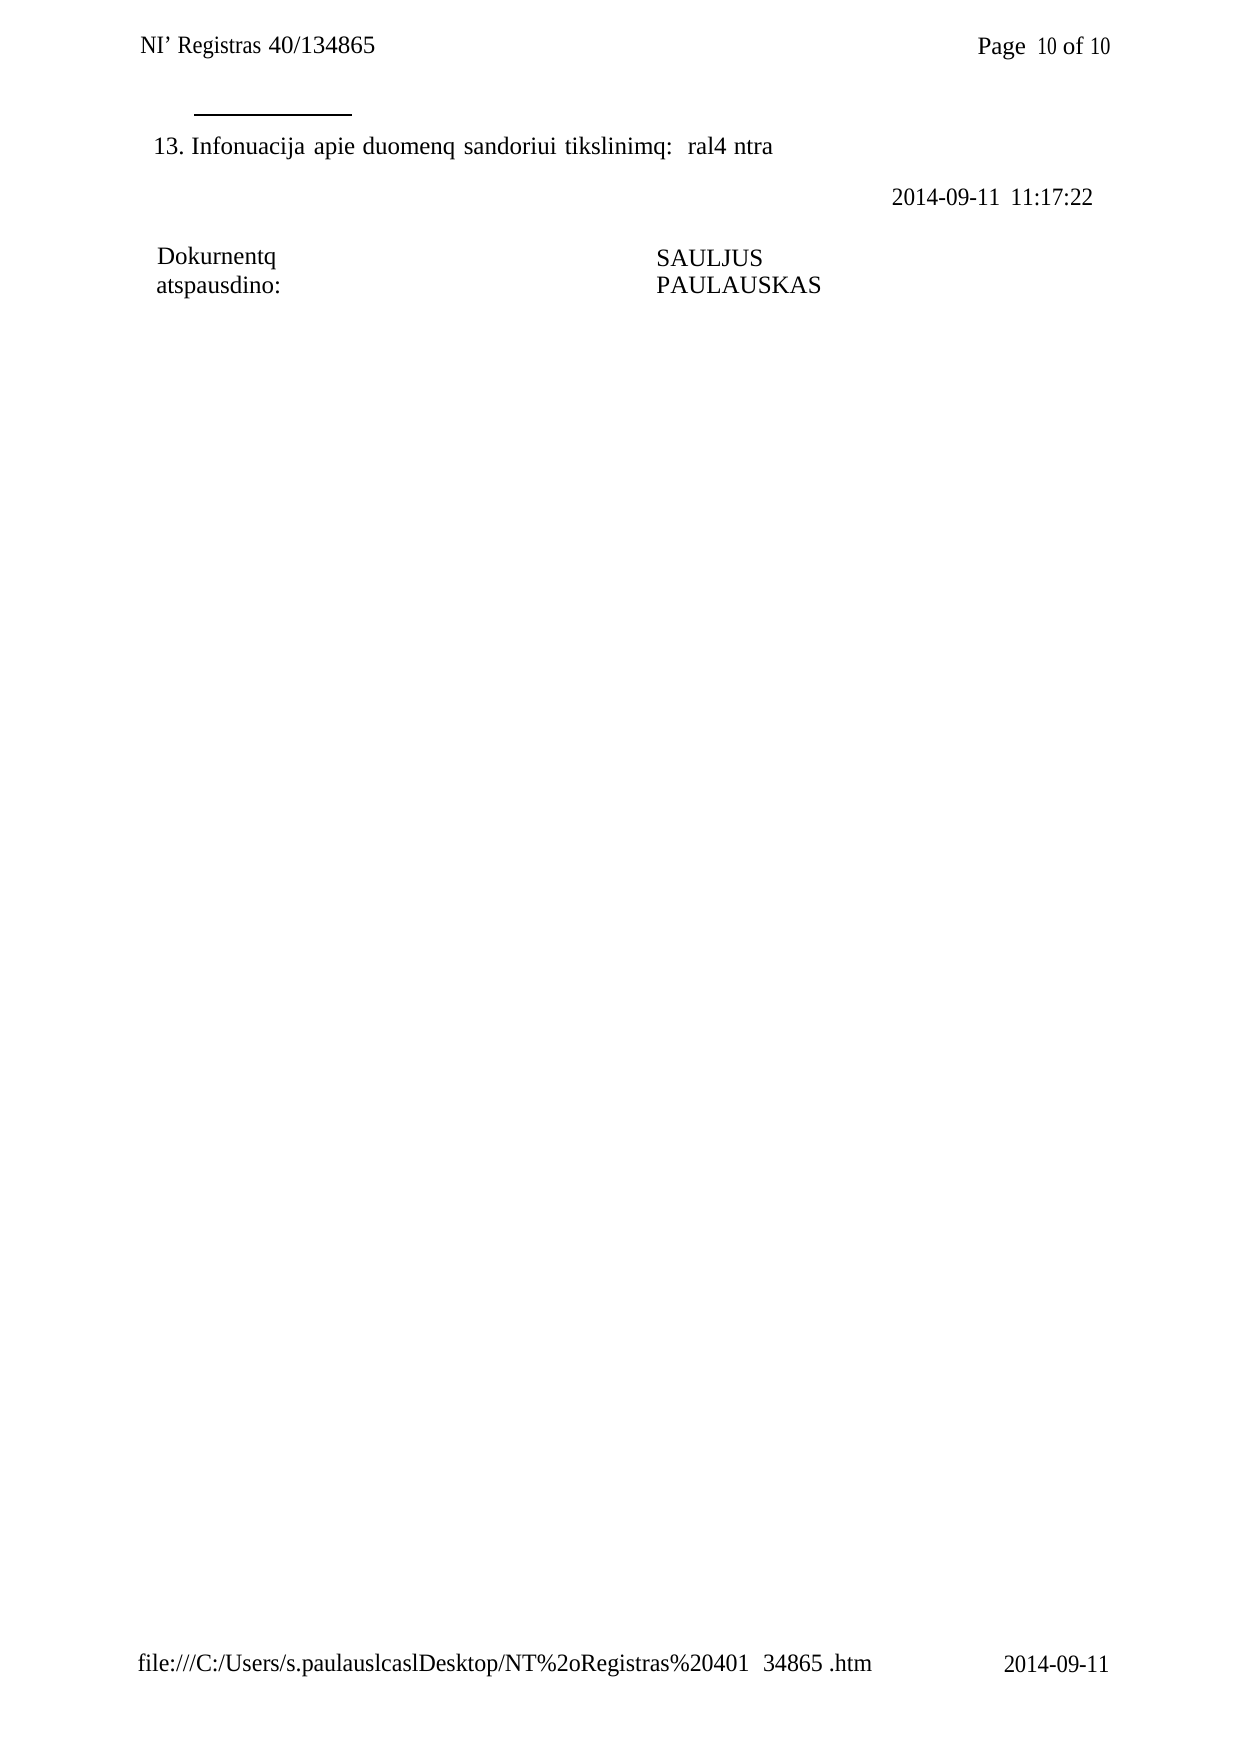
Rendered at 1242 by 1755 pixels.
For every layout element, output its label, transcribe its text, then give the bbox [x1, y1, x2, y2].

text atspausdino: PAULAUSKAS [156, 271, 1125, 299]
text 2014-09-11 11:17:22 [125, 182, 1093, 210]
text Dokurnentq SAULJUS [157, 241, 1125, 271]
text 13. Infonuacija apie duomenq sandoriui tikslinimq: ral4 ntra [153, 130, 1125, 159]
